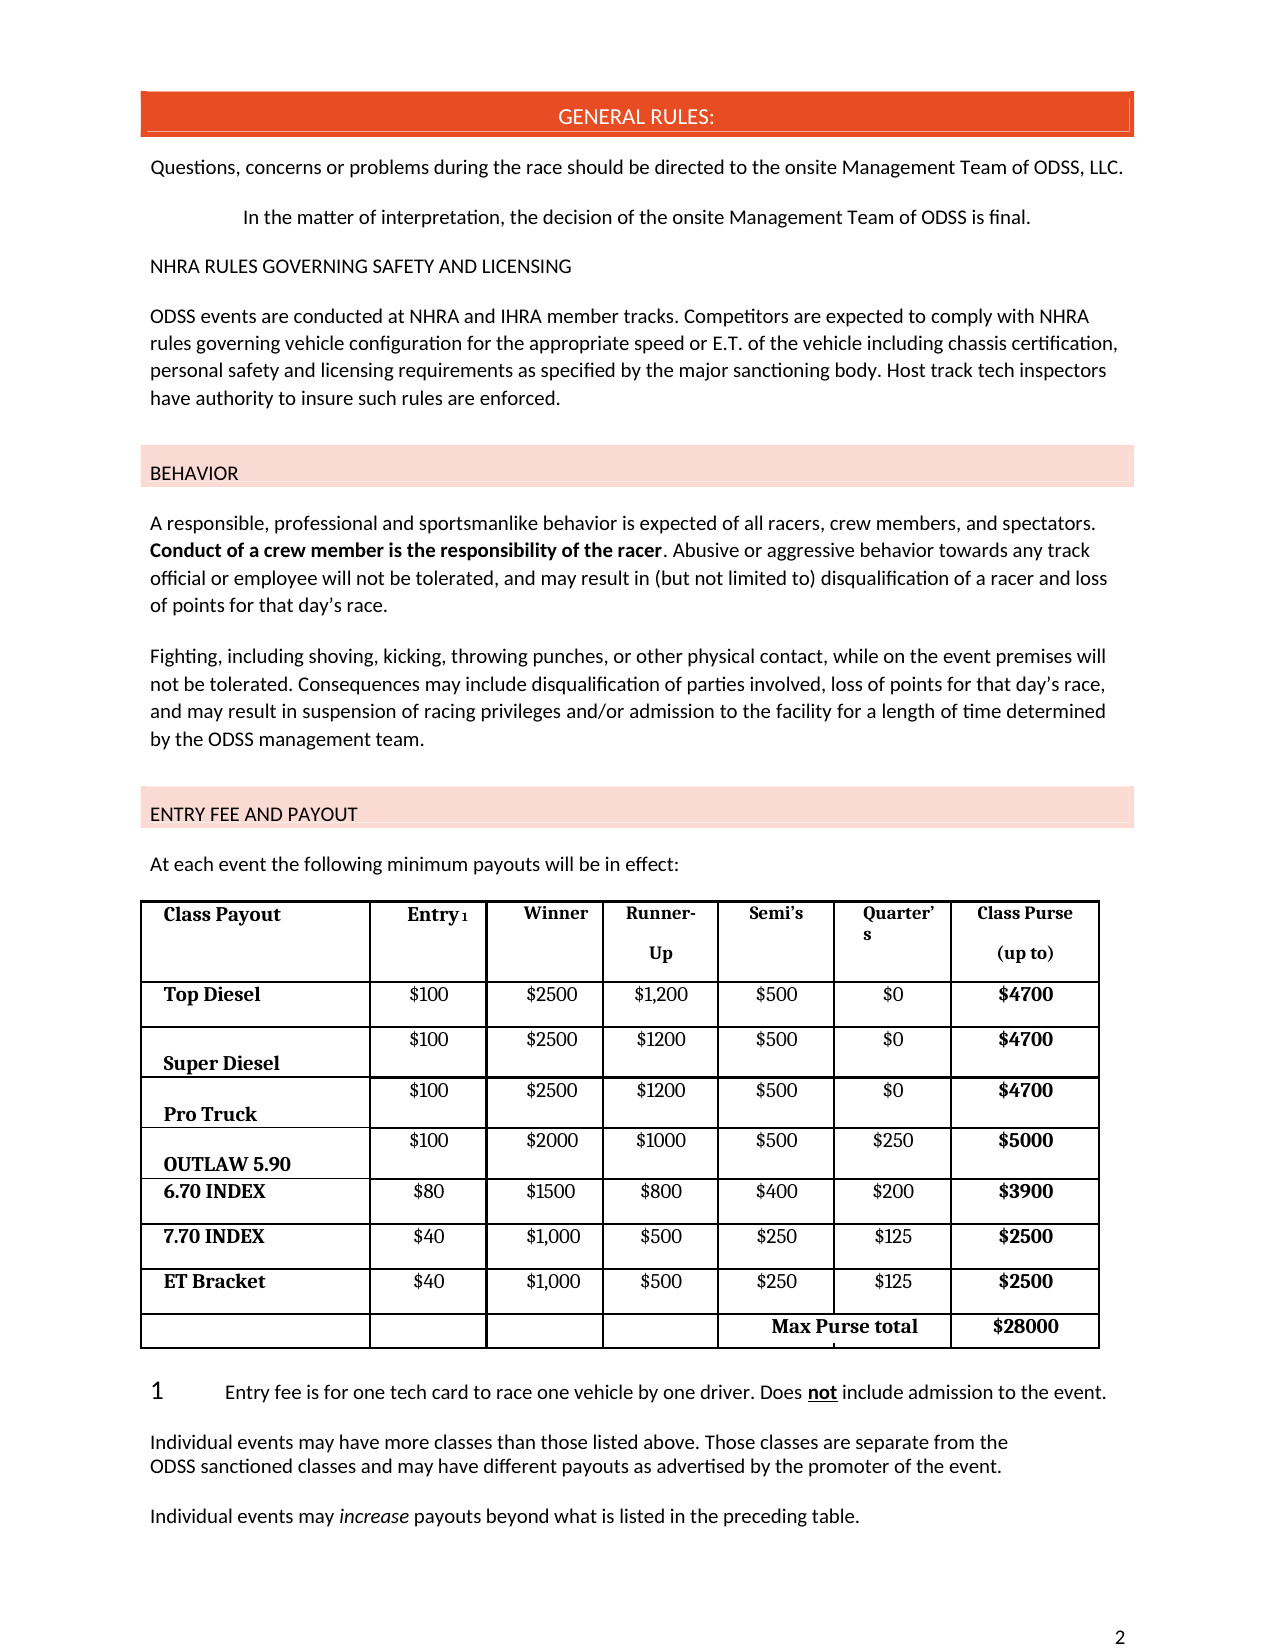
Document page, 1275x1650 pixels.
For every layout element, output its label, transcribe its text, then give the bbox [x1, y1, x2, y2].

table_header Class Purse [952, 903, 1098, 941]
table_cell $3900 [952, 1180, 1098, 1212]
table_cell $800 [604, 1180, 717, 1212]
table_cell $2500 [488, 983, 602, 1015]
table_cell $0 [835, 983, 950, 1015]
table_cell [371, 1315, 485, 1342]
table_cell [488, 1302, 602, 1313]
table_cell $2500 [952, 1225, 1098, 1257]
table_cell $400 [719, 1180, 833, 1212]
table_cell ET Bracket [142, 1270, 369, 1302]
table_cell [835, 1115, 950, 1127]
table_header Winner [488, 903, 602, 953]
table_cell [604, 1165, 717, 1177]
table_cell [142, 1212, 369, 1223]
table_cell $250 [719, 1270, 833, 1302]
table_cell [142, 1315, 369, 1342]
table_cell Max Purse total [719, 1315, 950, 1342]
table_cell $1200 [604, 1028, 717, 1064]
table_header Semi’s [719, 903, 833, 953]
picture [140, 786, 1135, 828]
table_cell [488, 1212, 602, 1223]
text GENERAL RULES: [150, 102, 1123, 130]
table_cell Up [604, 941, 717, 964]
table_cell [835, 1212, 950, 1223]
text Individual events may have more classes than those listed above. Those classes are separate from the ODSS sanctioned classes and may have different payouts as advertised by the promoter of the event. [150, 1430, 1058, 1479]
table_cell [952, 964, 1098, 981]
table_cell $40 [371, 1225, 485, 1257]
table_cell [604, 1258, 717, 1268]
table_cell $125 [835, 1270, 950, 1302]
table_cell $2500 [952, 1270, 1098, 1302]
text Fighting, including shoving, kicking, throwing punches, or other physical contact, while on the event premises will not be tolerated. Consequences may include disqualification of parties involved, loss of points for that day’s race, and may result in suspension of racing privileges and/or admission to the facility for a length of time determined by the ODSS management team. [150, 644, 1108, 751]
table_cell [719, 1064, 833, 1076]
table_cell [719, 1258, 833, 1268]
table_cell $100 [371, 983, 485, 1015]
table_cell $40 [371, 1270, 485, 1302]
table_cell [719, 1343, 833, 1347]
table_header Quarter’s [835, 903, 950, 953]
table_cell [142, 1128, 369, 1153]
text At each event the following minimum payouts will be in effect: [150, 851, 1125, 876]
table_cell [952, 1015, 1098, 1026]
table_cell [371, 964, 485, 981]
table_cell [604, 1302, 717, 1313]
table_cell [835, 1165, 950, 1177]
table_cell $500 [604, 1225, 717, 1257]
table_cell [371, 1115, 485, 1127]
table_cell [952, 1165, 1098, 1177]
table_cell (up to) [952, 941, 1098, 964]
table_cell $1500 [488, 1180, 602, 1212]
table_header Class Payout [142, 903, 369, 953]
table_cell [604, 1015, 717, 1026]
table_cell $4700 [952, 1028, 1098, 1064]
table_cell [835, 953, 950, 964]
table_cell [835, 1343, 950, 1347]
table_cell [835, 1064, 950, 1076]
table_cell [952, 1302, 1098, 1313]
table_cell Pro Truck [142, 1103, 369, 1127]
table_cell [371, 1258, 485, 1268]
table_cell $1,200 [604, 983, 717, 1015]
table_cell $500 [719, 1129, 833, 1165]
table_cell $2500 [488, 1028, 602, 1064]
text Questions, concerns or problems during the race should be directed to the onsite Management Team of ODSS, LLC. [150, 154, 1125, 180]
table_cell $200 [835, 1180, 950, 1212]
text A responsible, professional and sportsmanlike behavior is expected of all racers, crew members, and spectators. Conduct of a crew member is the responsibility of the racer. Abusive or aggressive behavior towards any track official or employee will not be tolerated, and may result in (but not limited to) disqualification of a racer and loss of points for that day’s race. [150, 510, 1110, 618]
table_cell [142, 1302, 369, 1313]
table_cell [604, 1064, 717, 1076]
text ODSS events are conducted at NHRA and IHRA member tracks. Competitors are expected to comply with NHRA rules governing vehicle configuration for the appropriate speed or E.T. of the vehicle including chassis certification, personal safety and licensing requirements as specified by the major sanctioning body. Host track tech inspectors have authority to insure such rules are enforced. [150, 303, 1121, 410]
table_header Entry 1 [371, 903, 485, 953]
table_cell [719, 1302, 833, 1313]
table_cell [604, 1212, 717, 1223]
table_cell [952, 1115, 1098, 1127]
table_cell $500 [719, 983, 833, 1015]
table_cell [142, 1343, 369, 1347]
table_cell $1,000 [488, 1270, 602, 1302]
text In the matter of interpretation, the decision of the onsite Management Team of ODSS is final. [150, 204, 1125, 229]
table_cell [371, 1212, 485, 1223]
table_cell [371, 1343, 485, 1347]
table_cell [142, 964, 369, 981]
table_cell [142, 1028, 369, 1052]
table_cell [604, 1343, 717, 1347]
table_cell $5000 [952, 1129, 1098, 1165]
table_cell $4700 [952, 983, 1098, 1015]
table_cell Top Diesel [142, 983, 369, 1015]
picture [140, 445, 1135, 487]
table_cell $4700 [952, 1079, 1098, 1115]
table_cell $100 [371, 1079, 485, 1115]
table_cell [604, 1115, 717, 1127]
table_cell $1,000 [488, 1225, 602, 1257]
table_cell [719, 953, 833, 964]
table_cell $500 [719, 1079, 833, 1115]
table_cell $125 [835, 1225, 950, 1257]
table_cell 6.70 INDEX [142, 1179, 369, 1212]
table_cell [604, 964, 717, 981]
table_cell [488, 1115, 602, 1127]
text BEHAVIOR [150, 461, 1125, 486]
picture [140, 91, 1135, 137]
table_cell [835, 1258, 950, 1268]
table_cell [142, 1078, 369, 1102]
table_header Runner- [604, 903, 717, 941]
table_cell 7.70 INDEX [142, 1225, 369, 1257]
text Individual events may increase payouts beyond what is listed in the preceding table. [150, 1503, 1125, 1528]
table_cell [371, 1064, 485, 1076]
table_cell [835, 1015, 950, 1026]
table_cell Super Diesel [142, 1052, 369, 1076]
table_cell [142, 1258, 369, 1268]
table_cell [719, 1015, 833, 1026]
table_cell $100 [371, 1129, 485, 1165]
table_cell [488, 1064, 602, 1076]
table_cell [488, 1315, 602, 1342]
table_cell [719, 1115, 833, 1127]
table_cell $1200 [604, 1079, 717, 1115]
table_cell [835, 964, 950, 981]
table_cell [371, 1015, 485, 1026]
list Entry fee is for one tech card to race one vehicle by one driver. Does not include admission to the event. [150, 1373, 1125, 1406]
table_cell [835, 1302, 950, 1313]
table_cell [952, 1212, 1098, 1223]
table_cell $0 [835, 1079, 950, 1115]
table_cell $2500 [488, 1079, 602, 1115]
table_cell $250 [835, 1129, 950, 1165]
table_cell [604, 1315, 717, 1342]
table_cell [371, 1302, 485, 1313]
table_cell [952, 1343, 1098, 1347]
table_cell $2000 [488, 1129, 602, 1165]
table_cell [488, 1165, 602, 1177]
table_cell $100 [371, 1028, 485, 1064]
table_cell [488, 1015, 602, 1026]
table_cell $80 [371, 1180, 485, 1212]
table_cell $0 [835, 1028, 950, 1064]
table_cell [488, 1258, 602, 1268]
table_cell [371, 1165, 485, 1177]
text NHRA RULES GOVERNING SAFETY AND LICENSING [150, 253, 1125, 279]
text ENTRY FEE AND PAYOUT [150, 801, 1125, 827]
table_cell [719, 1165, 833, 1177]
table_cell OUTLAW 5.90 [142, 1153, 369, 1177]
table_cell [719, 1212, 833, 1223]
table_cell [371, 953, 485, 964]
table_cell $500 [719, 1028, 833, 1064]
table_cell [142, 1015, 369, 1026]
table_cell [488, 953, 602, 964]
table_cell $500 [604, 1270, 717, 1302]
table_cell [488, 1343, 602, 1347]
table_cell $28000 [952, 1315, 1098, 1342]
table_cell [488, 964, 602, 981]
table_cell [952, 1258, 1098, 1268]
table_cell $250 [719, 1225, 833, 1257]
table_cell $1000 [604, 1129, 717, 1165]
table_cell [719, 964, 833, 981]
table_cell [952, 1064, 1098, 1076]
table_cell [142, 953, 369, 964]
